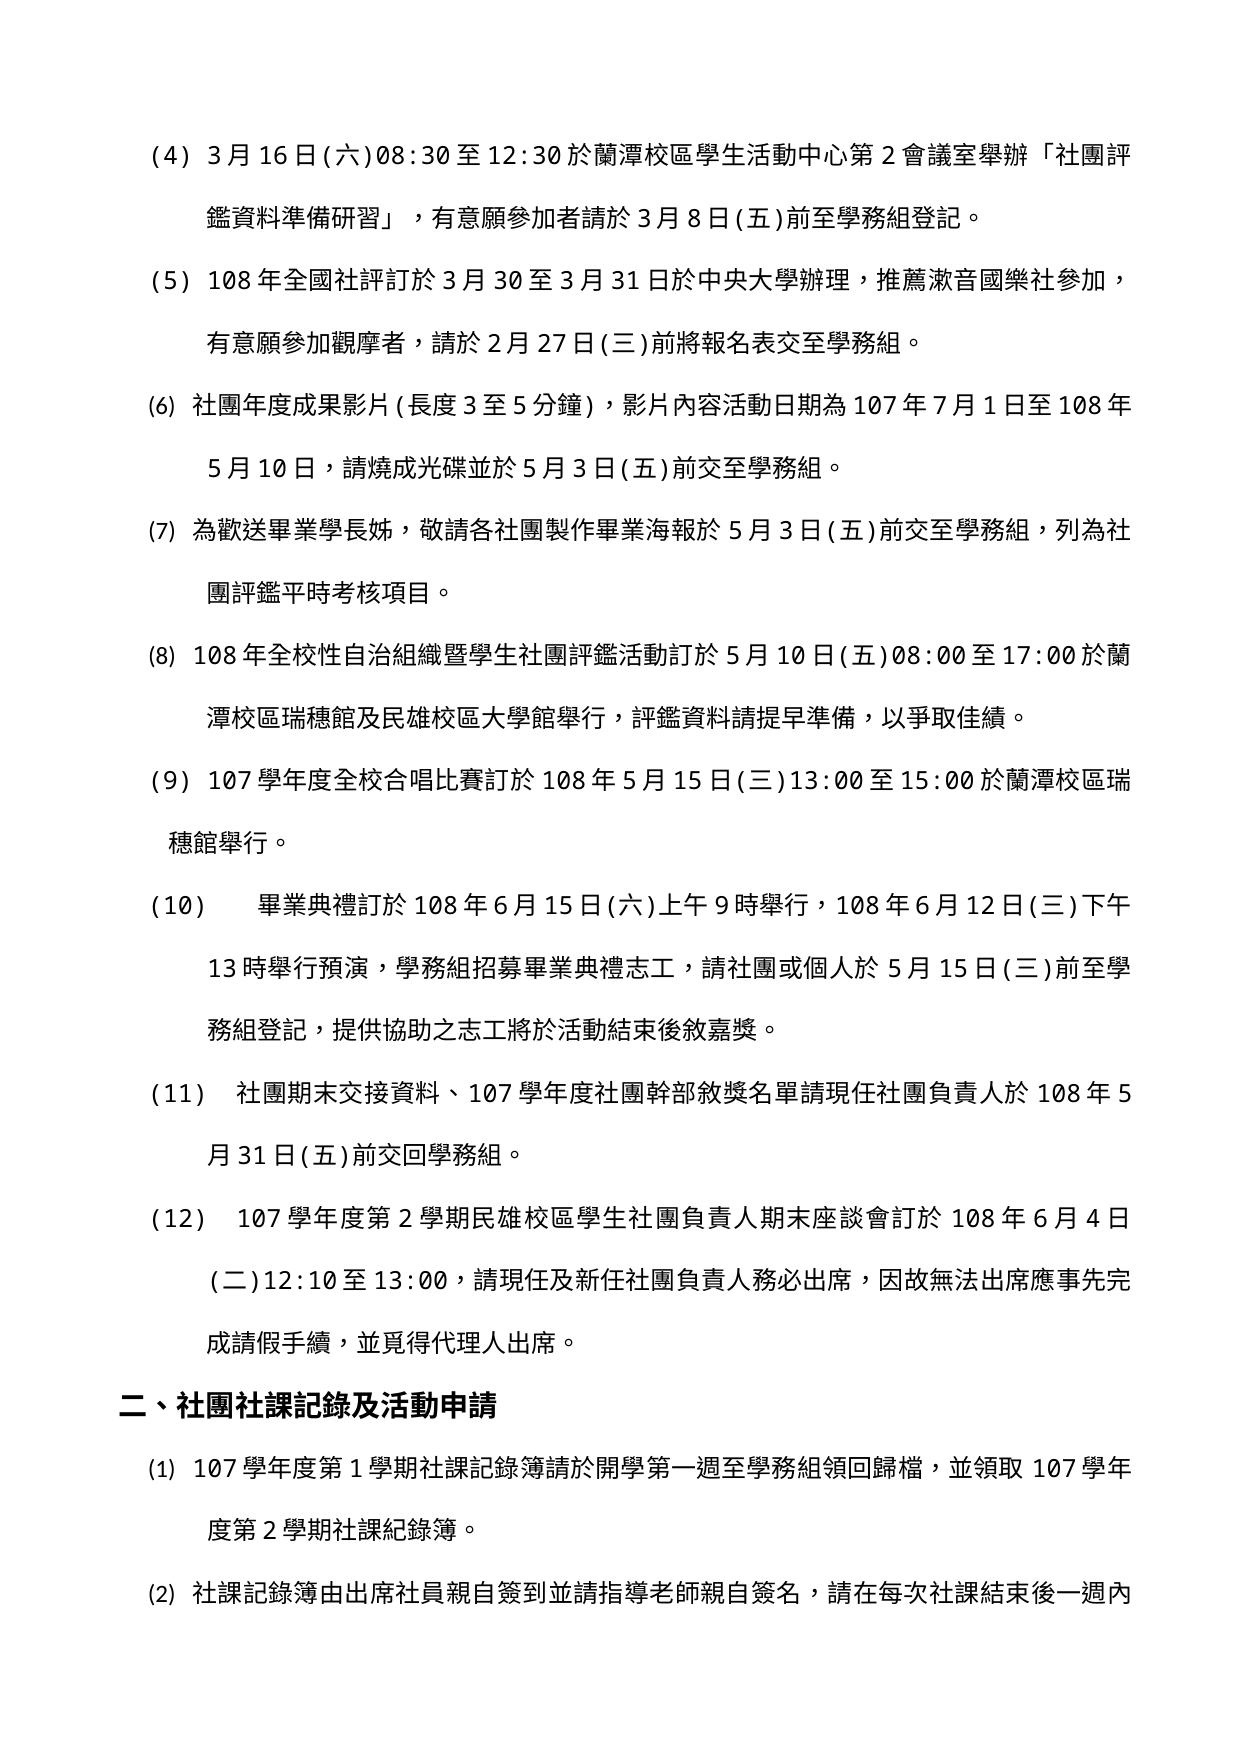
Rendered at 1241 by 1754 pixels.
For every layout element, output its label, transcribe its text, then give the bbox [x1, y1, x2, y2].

text 二、社團社課記錄及活動申請 [118, 1362, 1132, 1425]
list 畢業典禮訂於108年6月15日(六)上午9時舉行，108年6月12日(三)下午13時舉行預演，學務組招募畢業典禮志工，請社團或個人於5月15日(三)前至學務組登記，提供協助之志工將於活動結束後敘嘉獎。 [148, 862, 1132, 1050]
list 107學年度全校合唱比賽訂於108年5月15日(三)13:00至15:00於蘭潭校區瑞穗館舉行。 [148, 737, 1132, 862]
list 3月16日(六)08:30至12:30於蘭潭校區學生活動中心第2會議室舉辦「社團評鑑資料準備研習」，有意願參加者請於3月8日(五)前至學務組登記。 [148, 112, 1132, 237]
list 108年全校性自治組織暨學生社團評鑑活動訂於5月10日(五)08:00至17:00於蘭潭校區瑞穗館及民雄校區大學館舉行，評鑑資料請提早準備，以爭取佳績。 [148, 612, 1132, 737]
list 為歡送畢業學長姊，敬請各社團製作畢業海報於5月3日(五)前交至學務組，列為社團評鑑平時考核項目。 [148, 487, 1132, 612]
list 社團年度成果影片(長度3至5分鐘)，影片內容活動日期為107年7月1日至108年5月10日，請燒成光碟並於5月3日(五)前交至學務組。 [148, 362, 1132, 487]
list 107學年度第2學期民雄校區學生社團負責人期末座談會訂於108年6月4日(二)12:10至13:00，請現任及新任社團負責人務必出席，因故無法出席應事先完成請假手續，並覓得代理人出席。 [148, 1175, 1132, 1362]
list 108年全國社評訂於3月30至3月31日於中央大學辦理，推薦漱音國樂社參加，有意願參加觀摩者，請於2月27日(三)前將報名表交至學務組。 [148, 237, 1132, 362]
list 社團期末交接資料、107學年度社團幹部敘獎名單請現任社團負責人於108年5月31日(五)前交回學務組。 [148, 1050, 1132, 1175]
list 107學年度第1學期社課記錄簿請於開學第一週至學務組領回歸檔，並領取107學年度第2學期社課紀錄簿。 [148, 1425, 1132, 1550]
list 社課記錄簿由出席社員親自簽到並請指導老師親自簽名，請在每次社課結束後一週內 [148, 1550, 1132, 1612]
